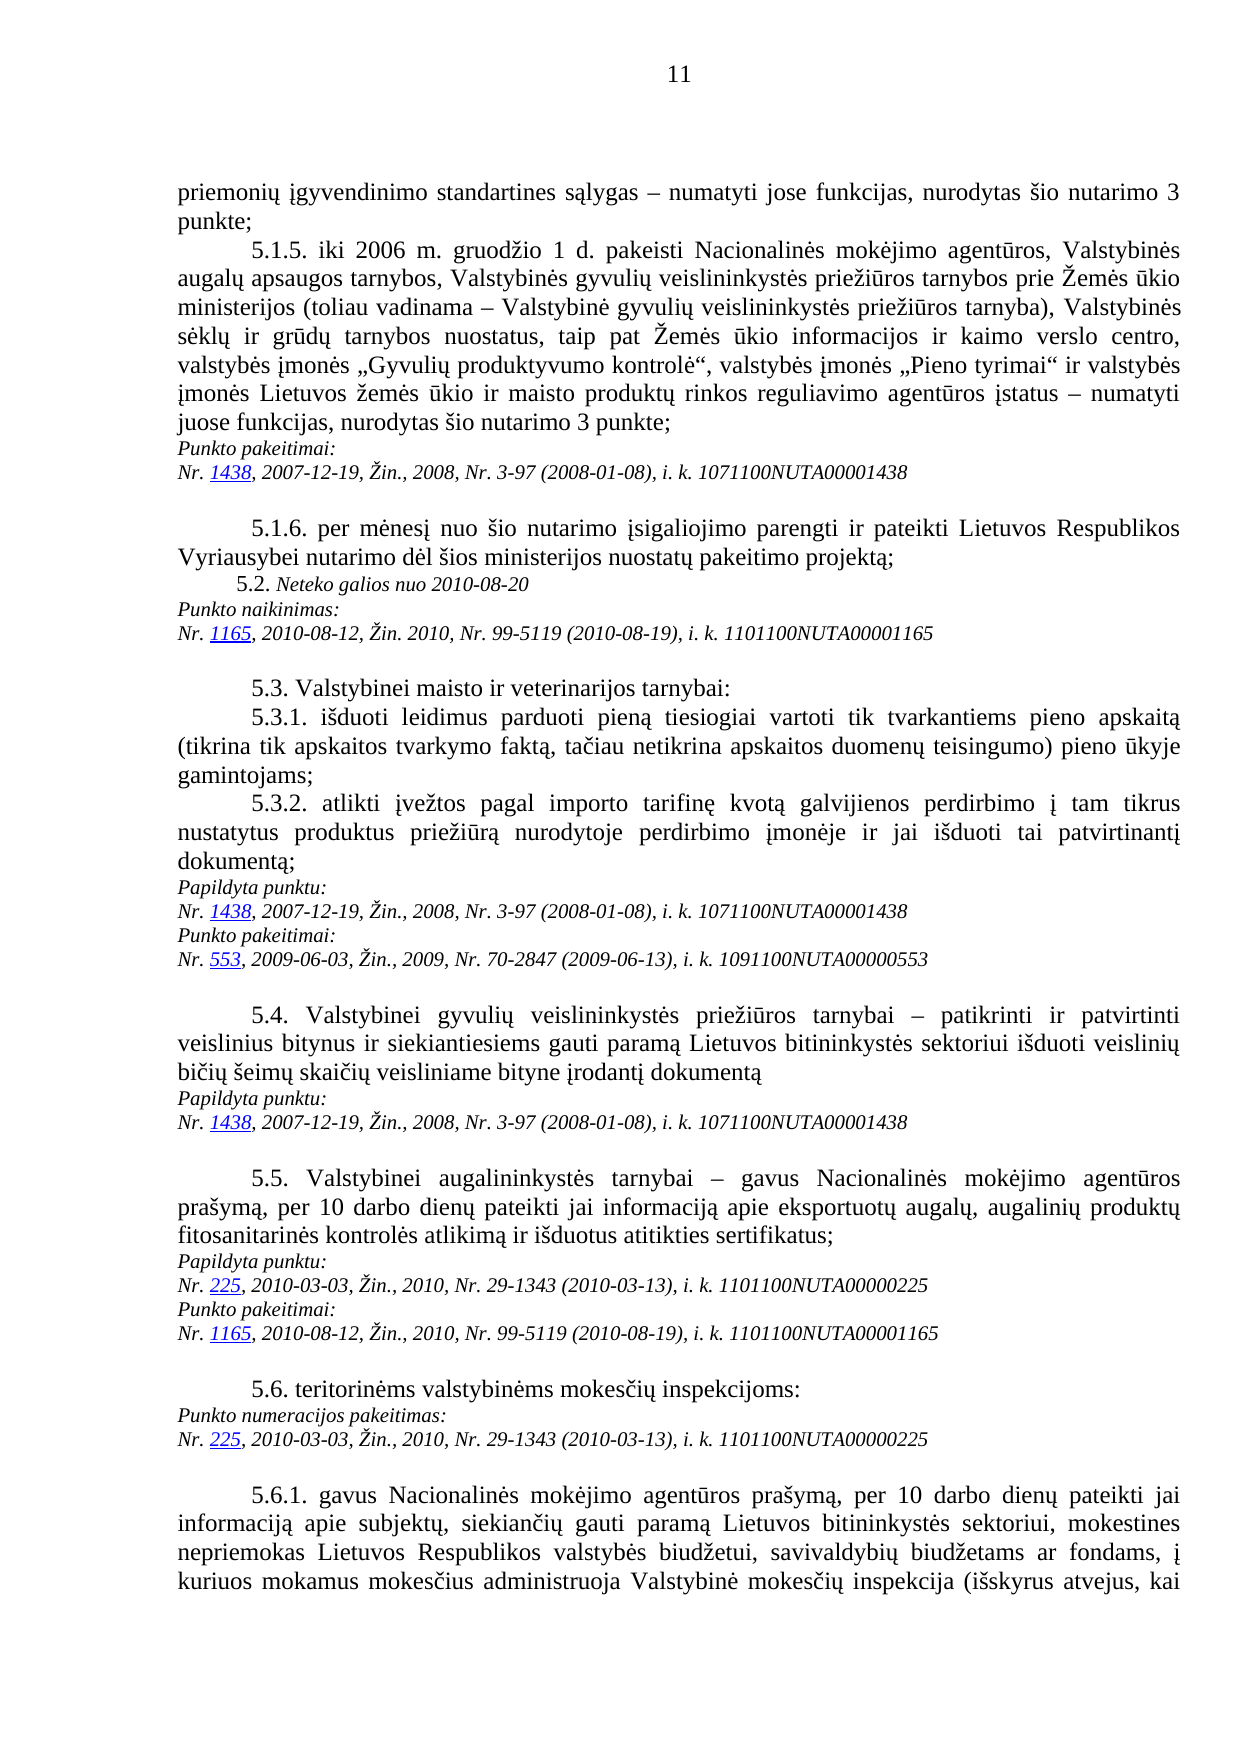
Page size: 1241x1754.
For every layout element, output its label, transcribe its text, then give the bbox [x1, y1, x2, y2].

text Nr. 1165, 2010-08-12, Žin., 2010, Nr. 99-5119 (2010-08-19), i. k. 1101100NUTA00001165 [177, 1321, 1181, 1345]
text Punkto pakeitimai: [177, 923, 1181, 947]
text 5.4. Valstybinei gyvulių veislininkystės priežiūros tarnybai – patikrinti ir patvirtinti veislinius bitynus ir siekiantiesiems gauti paramą Lietuvos bitininkystės sektoriui išduoti veislinių bičių šeimų skaičių veisliniame bityne įrodantį dokumentą [177, 1000, 1181, 1086]
text 5.6. teritorinėms valstybinėms mokesčių inspekcijoms: [177, 1374, 1181, 1403]
text Nr. 1438, 2007-12-19, Žin., 2008, Nr. 3-97 (2008-01-08), i. k. 1071100NUTA00001438 [177, 1110, 1181, 1134]
text Punkto pakeitimai: [177, 436, 1181, 460]
text 5.3.1. išduoti leidimus parduoti pieną tiesiogiai vartoti tik tvarkantiems pieno apskaitą (tikrina tik apskaitos tvarkymo faktą, tačiau netikrina apskaitos duomenų teisingumo) pieno ūkyje gamintojams; [177, 702, 1181, 788]
text Nr. 225, 2010-03-03, Žin., 2010, Nr. 29-1343 (2010-03-13), i. k. 1101100NUTA00000225 [177, 1273, 1181, 1297]
text Nr. 1438, 2007-12-19, Žin., 2008, Nr. 3-97 (2008-01-08), i. k. 1071100NUTA00001438 [177, 460, 1181, 484]
text Papildyta punktu: [177, 1086, 1181, 1110]
text 5.1.6. per mėnesį nuo šio nutarimo įsigaliojimo parengti ir pateikti Lietuvos Respublikos Vyriausybei nutarimo dėl šios ministerijos nuostatų pakeitimo projektą; [177, 513, 1181, 570]
text 5.3.2. atlikti įvežtos pagal importo tarifinę kvotą galvijienos perdirbimo į tam tikrus nustatytus produktus priežiūrą nurodytoje perdirbimo įmonėje ir jai išduoti tai patvirtinantį dokumentą; [177, 788, 1181, 875]
text Punkto numeracijos pakeitimas: [177, 1403, 1181, 1427]
text Punkto pakeitimai: [177, 1297, 1181, 1321]
text 5.5. Valstybinei augalininkystės tarnybai – gavus Nacionalinės mokėjimo agentūros prašymą, per 10 darbo dienų pateikti jai informaciją apie eksportuotų augalų, augalinių produktų fitosanitarinės kontrolės atlikimą ir išduotus atitikties sertifikatus; [177, 1163, 1181, 1249]
text 5.3. Valstybinei maisto ir veterinarijos tarnybai: [177, 673, 1181, 702]
text Nr. 225, 2010-03-03, Žin., 2010, Nr. 29-1343 (2010-03-13), i. k. 1101100NUTA00000225 [177, 1427, 1181, 1451]
text 5.1.5. iki 2006 m. gruodžio 1 d. pakeisti Nacionalinės mokėjimo agentūros, Valstybinės augalų apsaugos tarnybos, Valstybinės gyvulių veislininkystės priežiūros tarnybos prie Žemės ūkio ministerijos (toliau vadinama – Valstybinė gyvulių veislininkystės priežiūros tarnyba), Valstybinės sėklų ir grūdų tarnybos nuostatus, taip pat Žemės ūkio informacijos ir kaimo verslo centro, valstybės įmonės „Gyvulių produktyvumo kontrolė“, valstybės įmonės „Pieno tyrimai“ ir valstybės įmonės Lietuvos žemės ūkio ir maisto produktų rinkos reguliavimo agentūros įstatus – numatyti juose funkcijas, nurodytas šio nutarimo 3 punkte; [177, 235, 1181, 436]
text Nr. 553, 2009-06-03, Žin., 2009, Nr. 70-2847 (2009-06-13), i. k. 1091100NUTA00000553 [177, 947, 1181, 971]
text Papildyta punktu: [177, 875, 1181, 899]
text Punkto naikinimas: [177, 597, 1181, 621]
text priemonių įgyvendinimo standartines sąlygas – numatyti jose funkcijas, nurodytas šio nutarimo 3 punkte; [177, 177, 1181, 235]
text 5.6.1. gavus Nacionalinės mokėjimo agentūros prašymą, per 10 darbo dienų pateikti jai informaciją apie subjektų, siekiančių gauti paramą Lietuvos bitininkystės sektoriui, mokestines nepriemokas Lietuvos Respublikos valstybės biudžetui, savivaldybių biudžetams ar fondams, į kuriuos mokamus mokesčius administruoja Valstybinė mokesčių inspekcija (išskyrus atvejus, kai [177, 1480, 1181, 1595]
text 5.2. Neteko galios nuo 2010-08-20 [177, 570, 1181, 597]
text Papildyta punktu: [177, 1249, 1181, 1273]
text Nr. 1438, 2007-12-19, Žin., 2008, Nr. 3-97 (2008-01-08), i. k. 1071100NUTA00001438 [177, 899, 1181, 923]
text Nr. 1165, 2010-08-12, Žin. 2010, Nr. 99-5119 (2010-08-19), i. k. 1101100NUTA00001165 [177, 621, 1181, 645]
